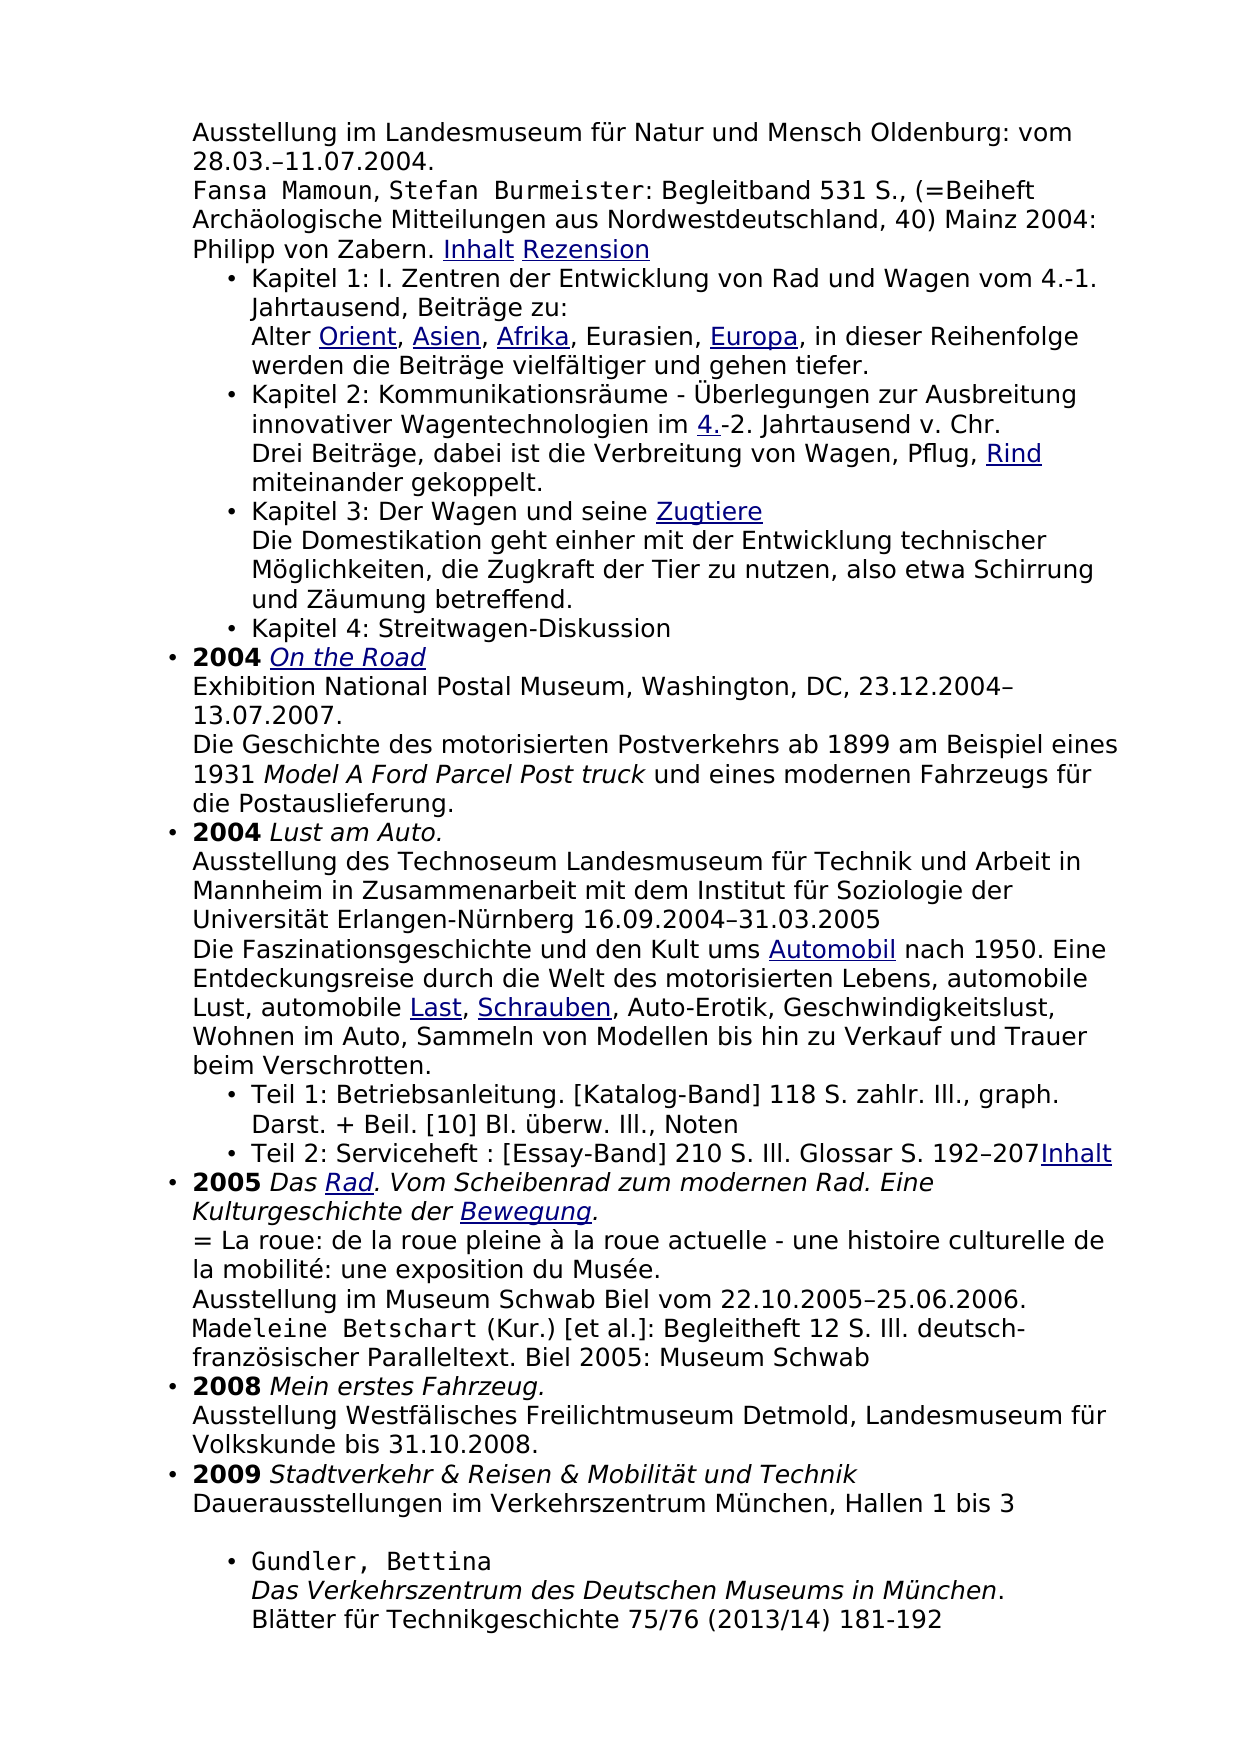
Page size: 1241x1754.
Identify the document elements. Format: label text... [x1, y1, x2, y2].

list 2008 Mein erstes Fahrzeug. Ausstellung Westfälisches Freilichtmuseum Detmold, Landesmuseum für Volkskunde bis 31.10.2008. [177, 1372, 1122, 1460]
list Teil 1: Betriebsanleitung. [Katalog-Band] 118 S. zahlr. Ill., graph. Darst. + Beil. [10] Bl. überw. Ill., Noten [236, 1081, 1122, 1139]
list Teil 2: Serviceheft : [Essay-Band] 210 S. Ill. Glossar S. 192–207Inhalt [236, 1139, 1122, 1168]
list Kapitel 1: I. Zentren der Entwicklung von Rad und Wagen vom 4.-1. Jahrtausend, Beiträge zu: Alter Orient, Asien, Afrika, Eurasien, Europa, in dieser Reihenfolge werden die Beiträge vielfältiger und gehen tiefer. [236, 264, 1122, 381]
list Kapitel 2: Kommunikationsräume - Überlegungen zur Ausbreitung innovativer Wagentechnologien im 4.-2. Jahrtausend v. Chr. Drei Beiträge, dabei ist die Verbreitung von Wagen, Pflug, Rind miteinander gekoppelt. [236, 381, 1122, 497]
list Kapitel 4: Streitwagen-Diskussion [236, 614, 1122, 643]
list 2004 Lust am Auto. Ausstellung des Technoseum Landesmuseum für Technik und Arbeit in Mannheim in Zusammenarbeit mit dem Institut für Soziologie der Universität Erlangen-Nürnberg 16.09.2004–31.03.2005 Die Faszinationsgeschichte und den Kult ums Automobil nach 1950. Eine Entdeckungsreise durch die Welt des motorisierten Lebens, automobile Lust, automobile Last, Schrauben, Auto-Erotik, Geschwindigkeitslust, Wohnen im Auto, Sammeln von Modellen bis hin zu Verkauf und Trauer beim Verschrotten. [177, 818, 1122, 1081]
list 2004 On the Road Exhibition National Postal Museum, Washington, DC, 23.12.2004–13.07.2007. Die Geschichte des motorisierten Postverkehrs ab 1899 am Beispiel eines 1931 Model A Ford Parcel Post truck und eines modernen Fahrzeugs für die Postauslieferung. [177, 643, 1122, 818]
list Ausstellung im Landesmuseum für Natur und Mensch Oldenburg: vom 28.03.–11.07.2004. Fansa Mamoun, Stefan Burmeister: Begleitband 531 S., (=Beiheft Archäologische Mitteilungen aus Nordwestdeutschland, 40) Mainz 2004: Philipp von Zabern. Inhalt Rezension [177, 118, 1122, 264]
list 2005 Das Rad. Vom Scheibenrad zum modernen Rad. Eine Kulturgeschichte der Bewegung. = La roue: de la roue pleine à la roue actuelle - une histoire culturelle de la mobilité: une exposition du Musée. Ausstellung im Museum Schwab Biel vom 22.10.2005–25.06.2006. Madeleine Betschart (Kur.) [et al.]: Begleitheft 12 S. Ill. deutsch-französischer Paralleltext. Biel 2005: Museum Schwab [177, 1168, 1122, 1372]
list Gundler, Bettina Das Verkehrszentrum des Deutschen Museums in München. Blätter für Technikgeschichte 75/76 (2013/14) 181-192 [236, 1547, 1122, 1635]
list 2009 Stadtverkehr & Reisen & Mobilität und Technik Dauerausstellungen im Verkehrszentrum München, Hallen 1 bis 3 [177, 1460, 1122, 1547]
list Kapitel 3: Der Wagen und seine Zugtiere Die Domestikation geht einher mit der Entwicklung technischer Möglichkeiten, die Zugkraft der Tier zu nutzen, also etwa Schirrung und Zäumung betreffend. [236, 497, 1122, 614]
